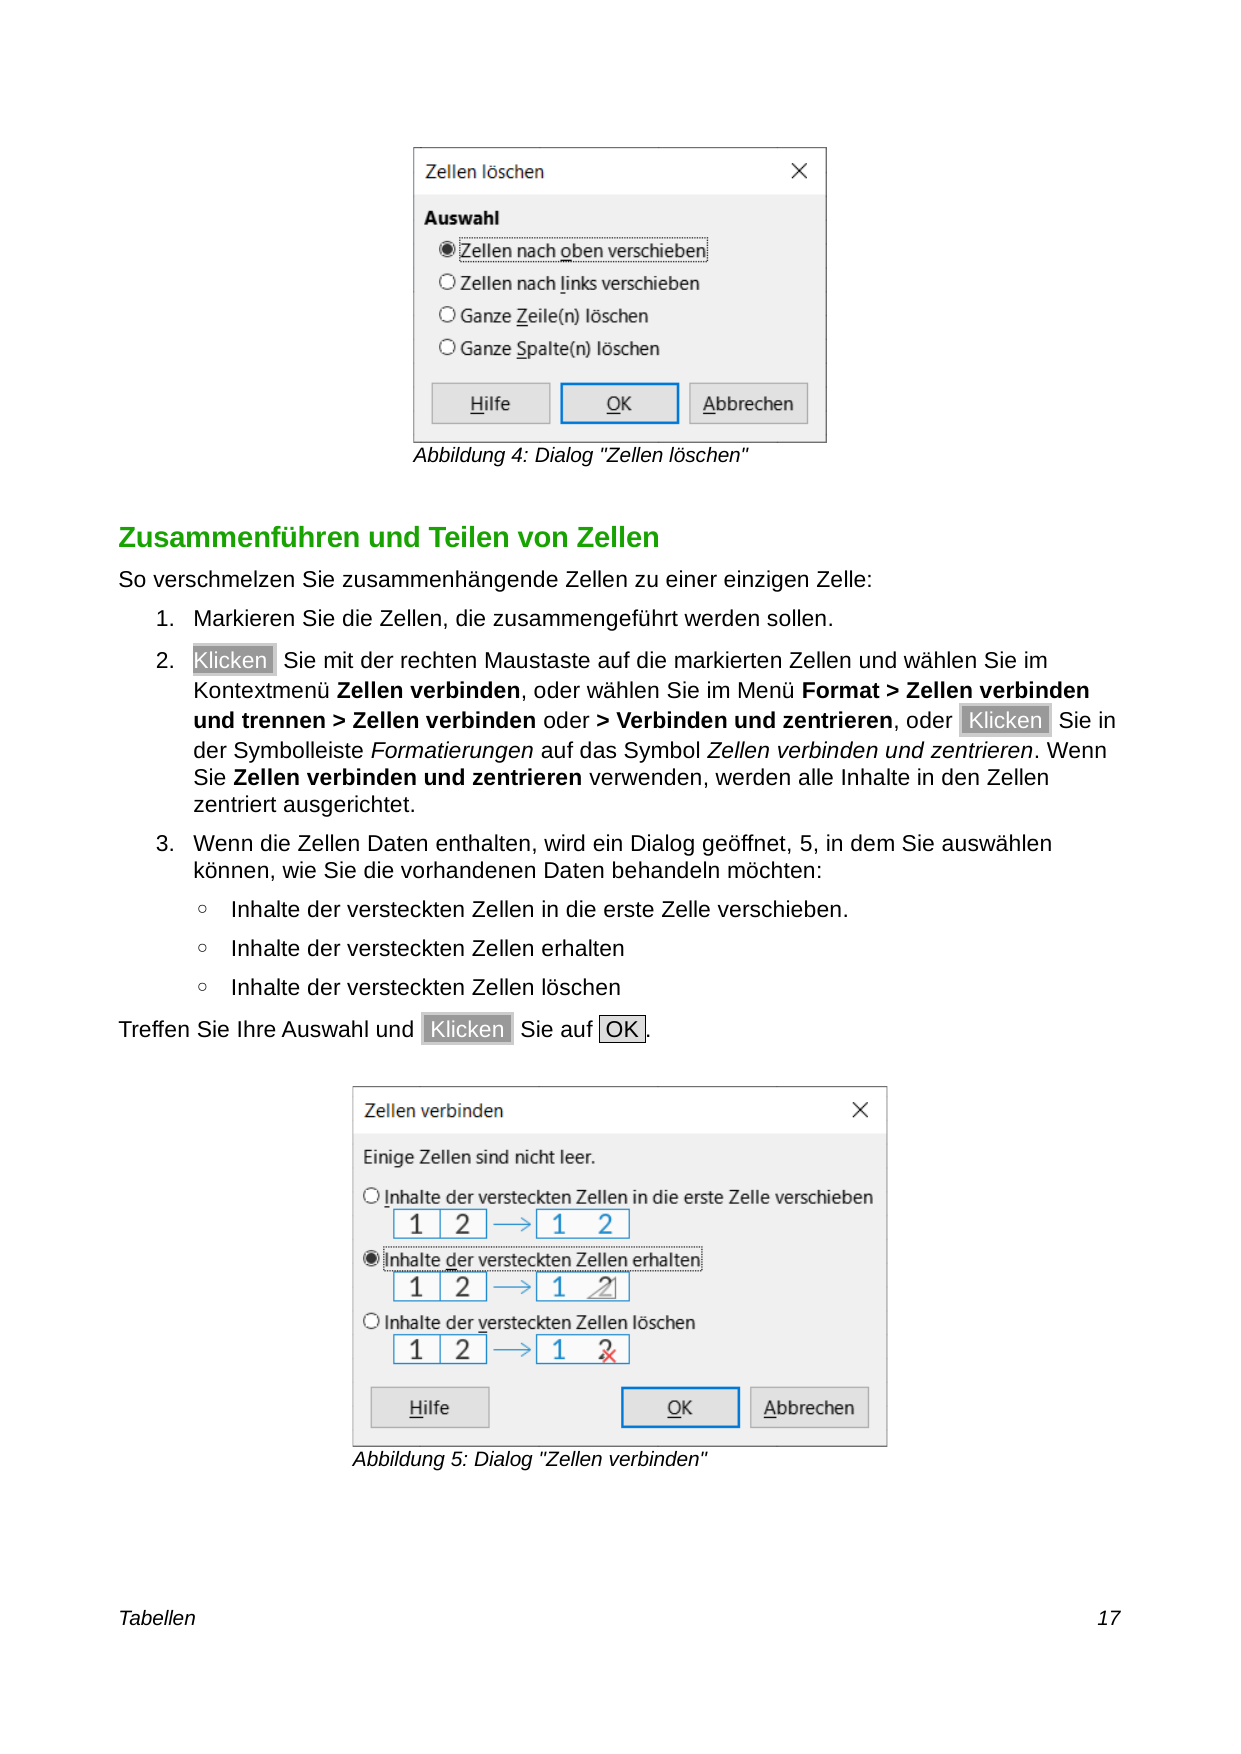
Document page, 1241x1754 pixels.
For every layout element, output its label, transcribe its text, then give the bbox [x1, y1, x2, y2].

list Markieren Sie die Zellen, die zusammengeführt werden sollen. [156, 604, 1122, 631]
list Inhalte der versteckten Zellen in die erste Zelle verschieben. [193, 896, 1122, 923]
text Treffen Sie Ihre Auswahl und Klicken Sie auf OK. [514, 1012, 1122, 1045]
picture [413, 147, 827, 443]
list Inhalte der versteckten Zellen löschen [193, 973, 1122, 1000]
picture [352, 1086, 888, 1447]
text Abbildung 4: Dialog "Zellen löschen" [413, 443, 827, 467]
text Treffen Sie Ihre Auswahl und Klicken Sie auf OK. [118, 1012, 421, 1045]
list Inhalte der versteckten Zellen erhalten [193, 934, 1122, 961]
text So verschmelzen Sie zusammenhängende Zellen zu einer einzigen Zelle: [118, 565, 1122, 592]
list Klicken Sie mit der rechten Maustaste auf die markierten Zellen und wählen Sie im Kontextmenü Zellen verbinden, oder wählen Sie im Menü Format > Zellen verbinden und trennen > Zellen verbinden oder > Verbinden und zentrieren, oder Klicken Sie in der Symbolleiste Formatierungen auf das Symbol Zellen verbinden und zentrieren. Wenn Sie Zellen verbinden und zentrieren verwenden, werden alle Inhalte in den Zellen zentriert ausgerichtet. [156, 643, 1122, 818]
text Abbildung 5: Dialog "Zellen verbinden" [353, 1447, 888, 1471]
list Wenn die Zellen Daten enthalten, wird ein Dialog geöffnet, Abbildung 5, in dem Sie auswählen können, wie Sie die vorhandenen Daten behandeln möchten: [156, 829, 1122, 884]
subtitle Zusammenführen und Teilen von Zellen [118, 520, 1122, 553]
